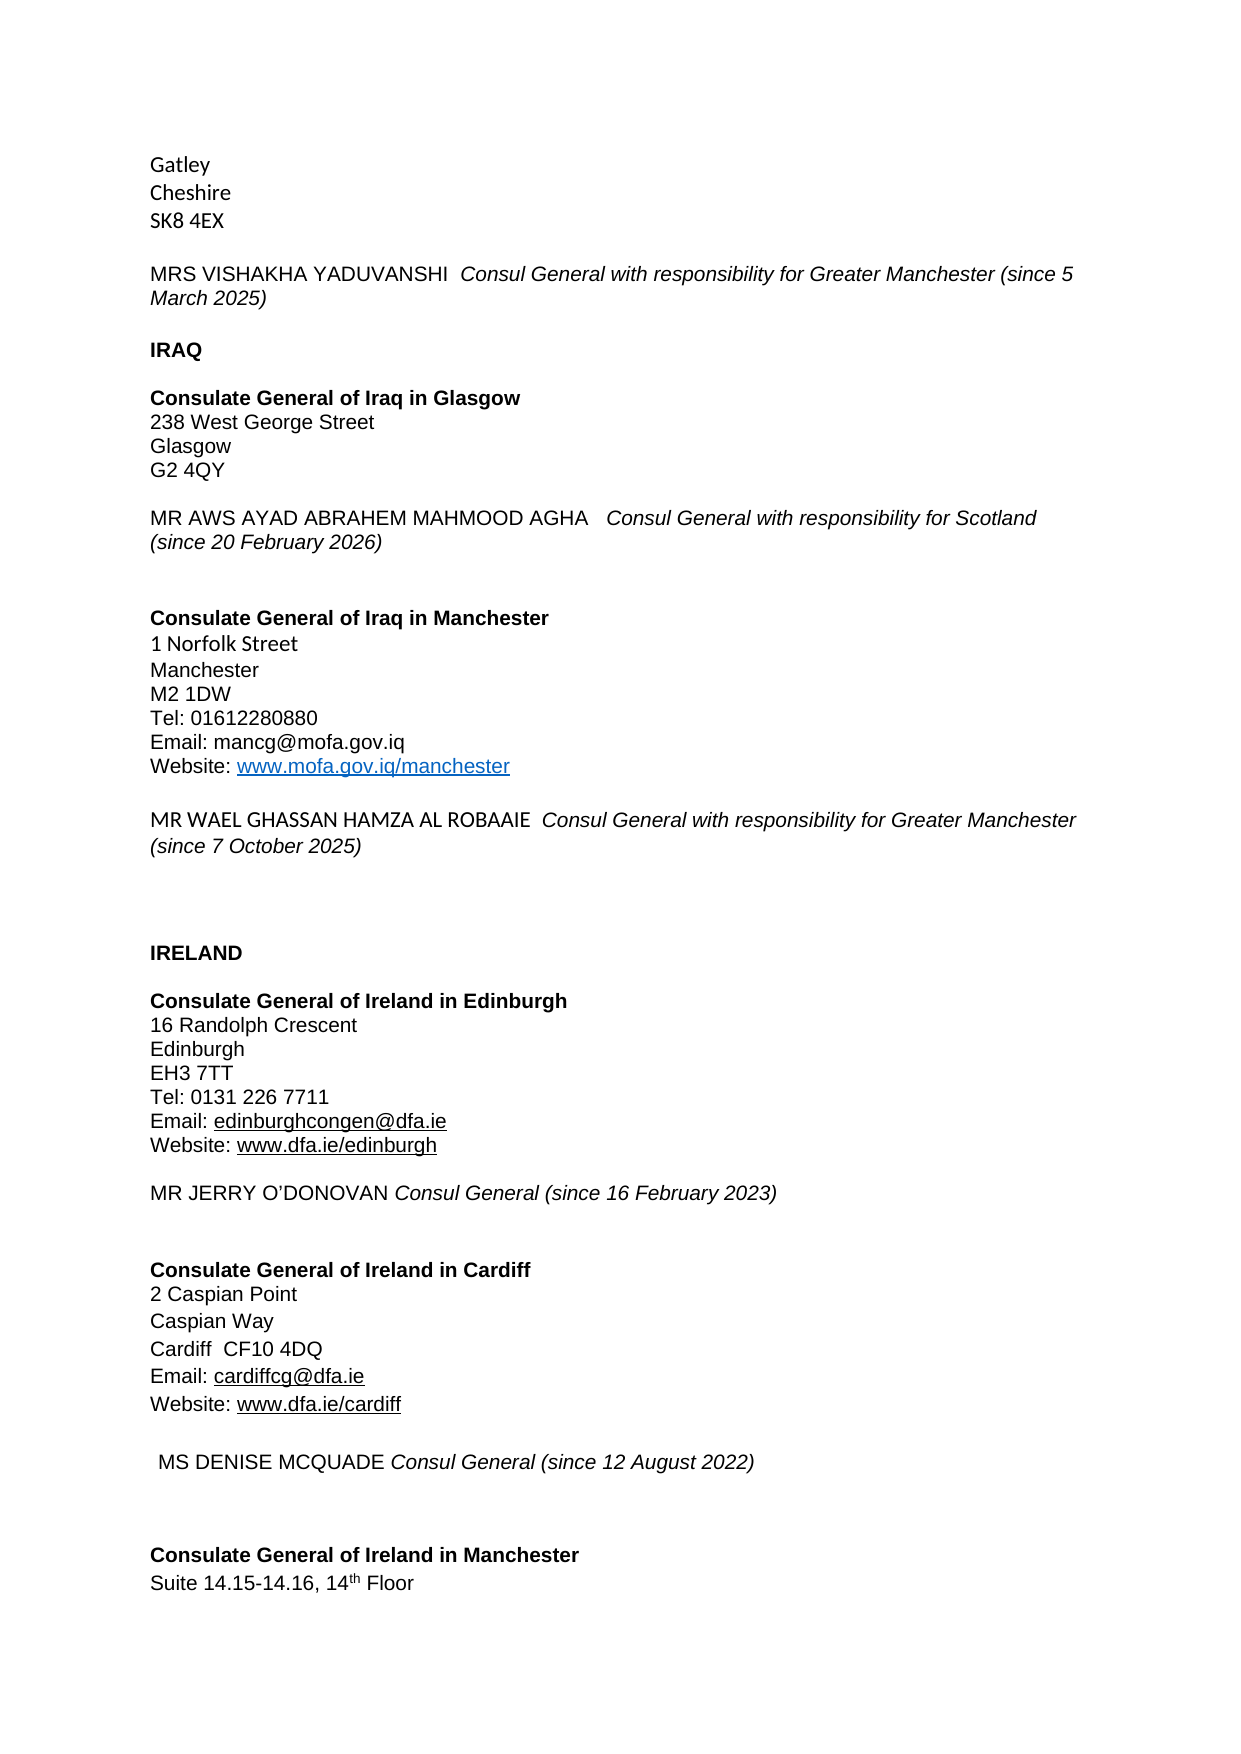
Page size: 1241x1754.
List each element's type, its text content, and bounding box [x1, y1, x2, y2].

text 238 West George Street [150, 410, 1090, 434]
text 2 Caspian Point [150, 1282, 1090, 1306]
text Consulate General of Iraq in Glasgow [150, 386, 1090, 410]
text Consulate General of Iraq in Manchester [150, 606, 1090, 629]
text IRAQ [150, 310, 1090, 362]
text MR JERRY O’DONOVAN Consul General (since 16 February 2023) [150, 1181, 1090, 1205]
text MS DENISE MCQUADE Consul General (since 12 August 2022) [150, 1449, 1090, 1473]
text Cardiff CF10 4DQ [150, 1337, 1090, 1361]
text MRS VISHAKHA YADUVANSHI Consul General with responsibility for Greater Manchester (since 5 March 2025) [150, 262, 1090, 310]
text Website: www.dfa.ie/cardiff [150, 1392, 1090, 1416]
text Consulate General of Ireland in Manchester [150, 1543, 1090, 1567]
text 1 Norfolk Street Manchester M2 1DW Tel: 01612280880 Email: mancg@mofa.gov.iq Website: www.mofa.gov.iq/manchester MR WAEL GHASSAN HAMZA AL ROBAAIE Consul General with responsibility for Greater Manchester (since 7 October 2025) [150, 629, 1090, 885]
text SK8 4EX [150, 206, 1090, 262]
text 16 Randolph Crescent Edinburgh EH3 7TT Tel: 0131 226 7711 Email: edinburghcongen@dfa.ie Website: www.dfa.ie/edinburgh [150, 1013, 1090, 1157]
text Consulate General of Ireland in Edinburgh [150, 989, 1090, 1013]
text Suite 14.15-14.16, 14th Floor [150, 1571, 1090, 1594]
text MR AWS AYAD ABRAHEM MAHMOOD AGHA Consul General with responsibility for Scotland (since 20 February 2026) [150, 506, 1090, 582]
text Cheshire [150, 178, 1090, 206]
text Glasgow [150, 434, 1090, 458]
text IRELAND [150, 913, 1090, 965]
text Consulate General of Ireland in Cardiff [150, 1258, 1090, 1282]
text Email: cardiffcg@dfa.ie [150, 1364, 1090, 1388]
text Gatley [150, 150, 1090, 178]
text Caspian Way [150, 1309, 1090, 1333]
text G2 4QY [150, 458, 1090, 482]
